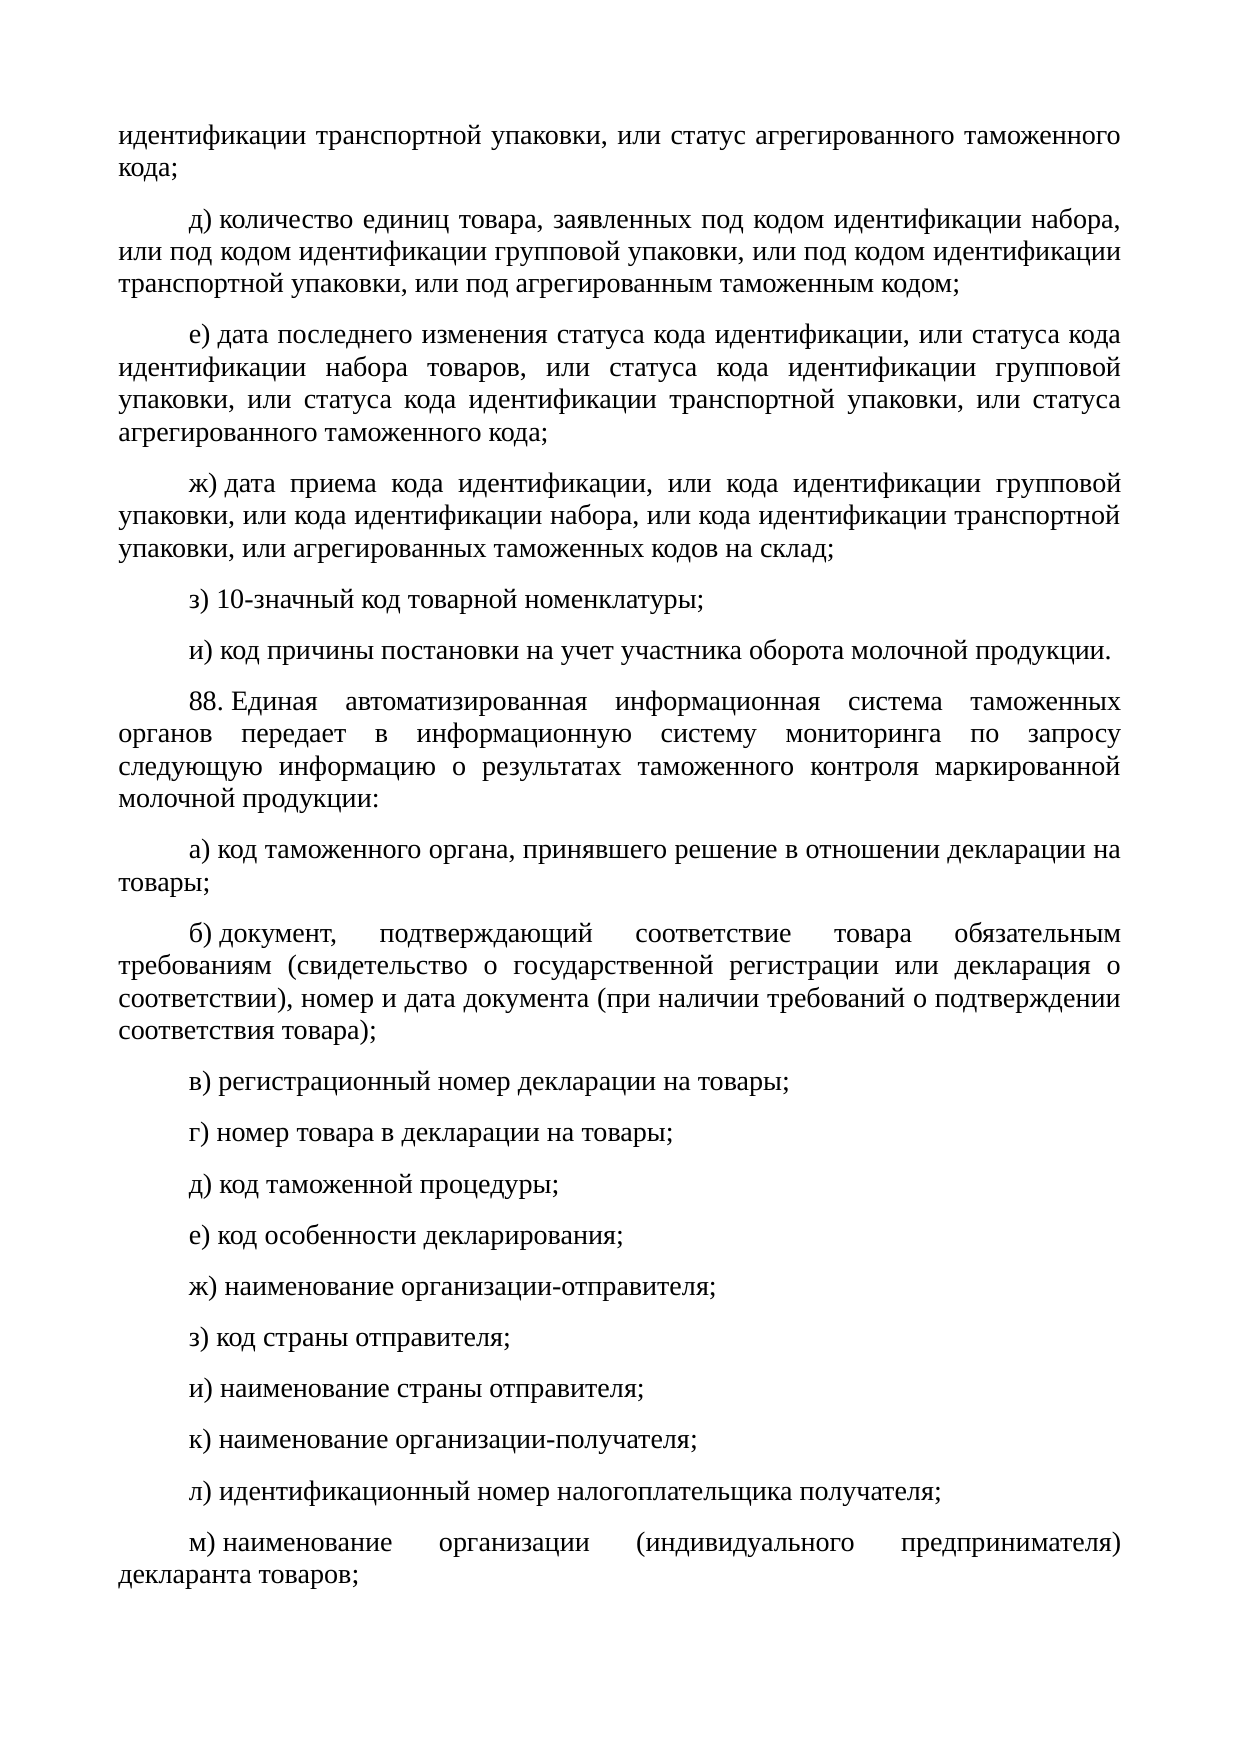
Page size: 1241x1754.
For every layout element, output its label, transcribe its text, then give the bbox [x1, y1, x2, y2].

text д) код таможенной процедуры; [118, 1167, 1122, 1199]
text б) документ, подтверждающий соответствие товара обязательным требованиям (свидетельство о государственной регистрации или декларация о соответствии), номер и дата документа (при наличии требований о подтверждении соответствия товара); [118, 916, 1122, 1046]
text г) номер товара в декларации на товары; [118, 1116, 1122, 1148]
text к) наименование организации-получателя; [118, 1422, 1122, 1455]
text в) регистрационный номер декларации на товары; [118, 1064, 1122, 1097]
text л) идентификационный номер налогоплательщика получателя; [118, 1473, 1122, 1506]
text а) код таможенного органа, принявшего решение в отношении декларации на товары; [118, 832, 1122, 897]
text 88. Единая автоматизированная информационная система таможенных органов передает в информационную систему мониторинга по запросу следующую информацию о результатах таможенного контроля маркированной молочной продукции: [118, 684, 1122, 814]
text ж) дата приема кода идентификации, или кода идентификации групповой упаковки, или кода идентификации набора, или кода идентификации транспортной упаковки, или агрегированных таможенных кодов на склад; [118, 466, 1122, 563]
text е) дата последнего изменения статуса кода идентификации, или статуса кода идентификации набора товаров, или статуса кода идентификации групповой упаковки, или статуса кода идентификации транспортной упаковки, или статуса агрегированного таможенного кода; [118, 318, 1122, 447]
text д) количество единиц товара, заявленных под кодом идентификации набора, или под кодом идентификации групповой упаковки, или под кодом идентификации транспортной упаковки, или под агрегированным таможенным кодом; [118, 202, 1122, 299]
text ж) наименование организации-отправителя; [118, 1269, 1122, 1301]
text з) 10-значный код товарной номенклатуры; [118, 582, 1122, 614]
text и) наименование страны отправителя; [118, 1371, 1122, 1404]
text и) код причины постановки на учет участника оборота молочной продукции. [118, 633, 1122, 665]
text з) код страны отправителя; [118, 1320, 1122, 1352]
text идентификации транспортной упаковки, или статус агрегированного таможенного кода; [118, 118, 1122, 183]
text е) код особенности декларирования; [118, 1218, 1122, 1250]
text м) наименование организации (индивидуального предпринимателя) декларанта товаров; [118, 1525, 1122, 1589]
